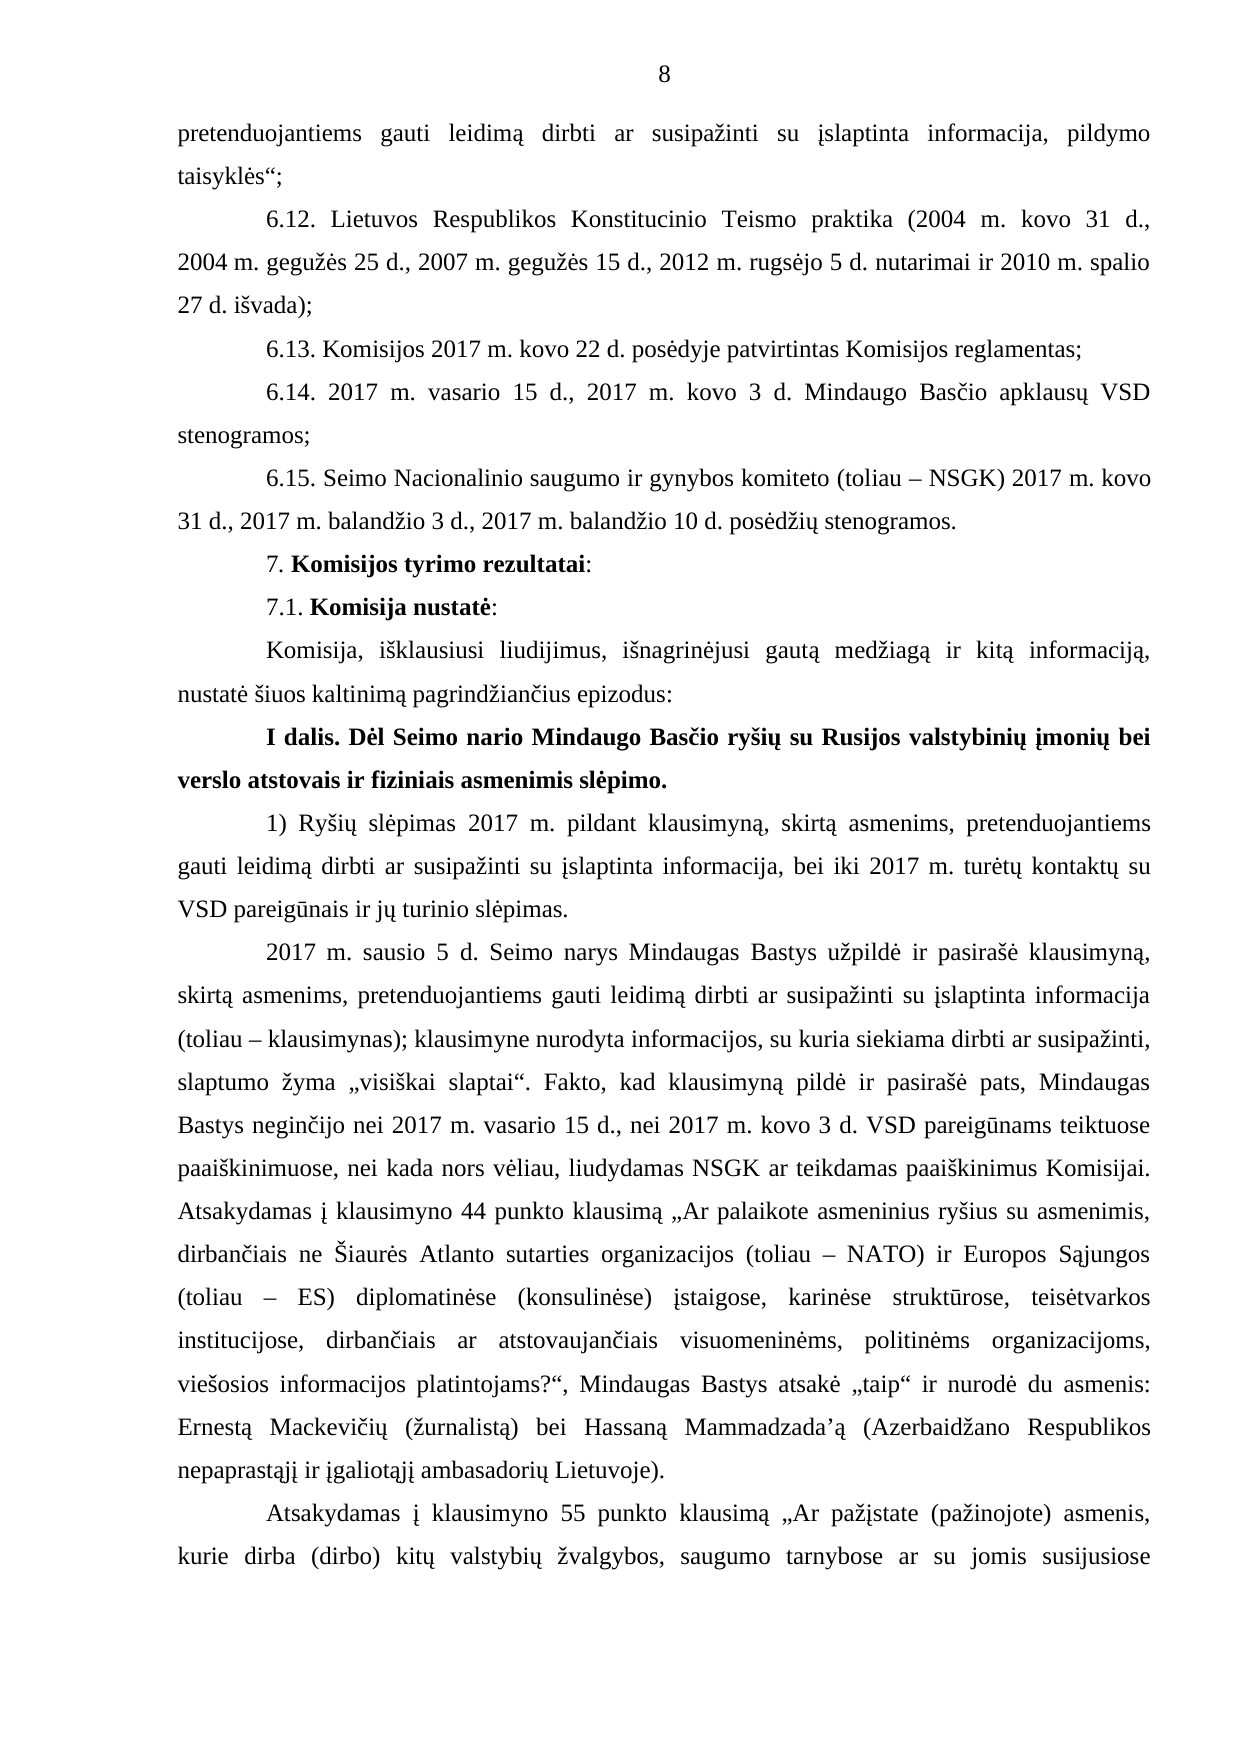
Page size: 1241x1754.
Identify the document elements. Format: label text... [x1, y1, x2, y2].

text Atsakydamas į klausimyno 55 punkto klausimą „Ar pažįstate (pažinojote) asmenis, kurie dirba (dirbo) kitų valstybių žvalgybos, saugumo tarnybose ar su jomis susijusiose [177, 1498, 1152, 1570]
text 6.14. 2017 m. vasario 15 d., 2017 m. kovo 3 d. Mindaugo Basčio apklausų VSD stenogramos; [177, 377, 1152, 449]
text 1) Ryšių slėpimas 2017 m. pildant klausimyną, skirtą asmenims, pretenduojantiems gauti leidimą dirbti ar susipažinti su įslaptinta informacija, bei iki 2017 m. turėtų kontaktų su VSD pareigūnais ir jų turinio slėpimas. [177, 808, 1152, 923]
text 6.12. Lietuvos Respublikos Konstitucinio Teismo praktika (2004 m. kovo 31 d., 2004 m. gegužės 25 d., 2007 m. gegužės 15 d., 2012 m. rugsėjo 5 d. nutarimai ir 2010 m. spalio 27 d. išvada); [177, 204, 1152, 319]
text pretenduojantiems gauti leidimą dirbti ar susipažinti su įslaptinta informacija, pildymo taisyklės“; [177, 118, 1152, 190]
text 2017 m. sausio 5 d. Seimo narys Mindaugas Bastys užpildė ir pasirašė klausimyną, skirtą asmenims, pretenduojantiems gauti leidimą dirbti ar susipažinti su įslaptinta informacija (toliau – klausimynas); klausimyne nurodyta informacijos, su kuria siekiama dirbti ar susipažinti, slaptumo žyma „visiškai slaptai“. Fakto, kad klausimyną pildė ir pasirašė pats, Mindaugas Bastys neginčijo nei 2017 m. vasario 15 d., nei 2017 m. kovo 3 d. VSD pareigūnams teiktuose paaiškinimuose, nei kada nors vėliau, liudydamas NSGK ar teikdamas paaiškinimus Komisijai. Atsakydamas į klausimyno 44 punkto klausimą „Ar palaikote asmeninius ryšius su asmenimis, dirbančiais ne Šiaurės Atlanto sutarties organizacijos (toliau – NATO) ir Europos Sąjungos (toliau – ES) diplomatinėse (konsulinėse) įstaigose, karinėse struktūrose, teisėtvarkos institucijose, dirbančiais ar atstovaujančiais visuomeninėms, politinėms organizacijoms, viešosios informacijos platintojams?“, Mindaugas Bastys atsakė „taip“ ir nurodė du asmenis: Ernestą Mackevičių (žurnalistą) bei Hassaną Mammadzadaʼą (Azerbaidžano Respublikos nepaprastąjį ir įgaliotąjį ambasadorių Lietuvoje). [177, 937, 1152, 1484]
text 6.15. Seimo Nacionalinio saugumo ir gynybos komiteto (toliau – NSGK) 2017 m. kovo 31 d., 2017 m. balandžio 3 d., 2017 m. balandžio 10 d. posėdžių stenogramos. [177, 463, 1152, 535]
text 6.13. Komisijos 2017 m. kovo 22 d. posėdyje patvirtintas Komisijos reglamentas; [177, 334, 1152, 362]
text I dalis. Dėl Seimo nario Mindaugo Basčio ryšių su Rusijos valstybinių įmonių bei verslo atstovais ir fiziniais asmenimis slėpimo. [177, 722, 1152, 794]
text Komisija, išklausiusi liudijimus, išnagrinėjusi gautą medžiagą ir kitą informaciją, nustatė šiuos kaltinimą pagrindžiančius epizodus: [177, 636, 1152, 707]
text 7.1. Komisija nustatė: [177, 592, 1152, 621]
text 7. Komisijos tyrimo rezultatai: [177, 549, 1152, 578]
